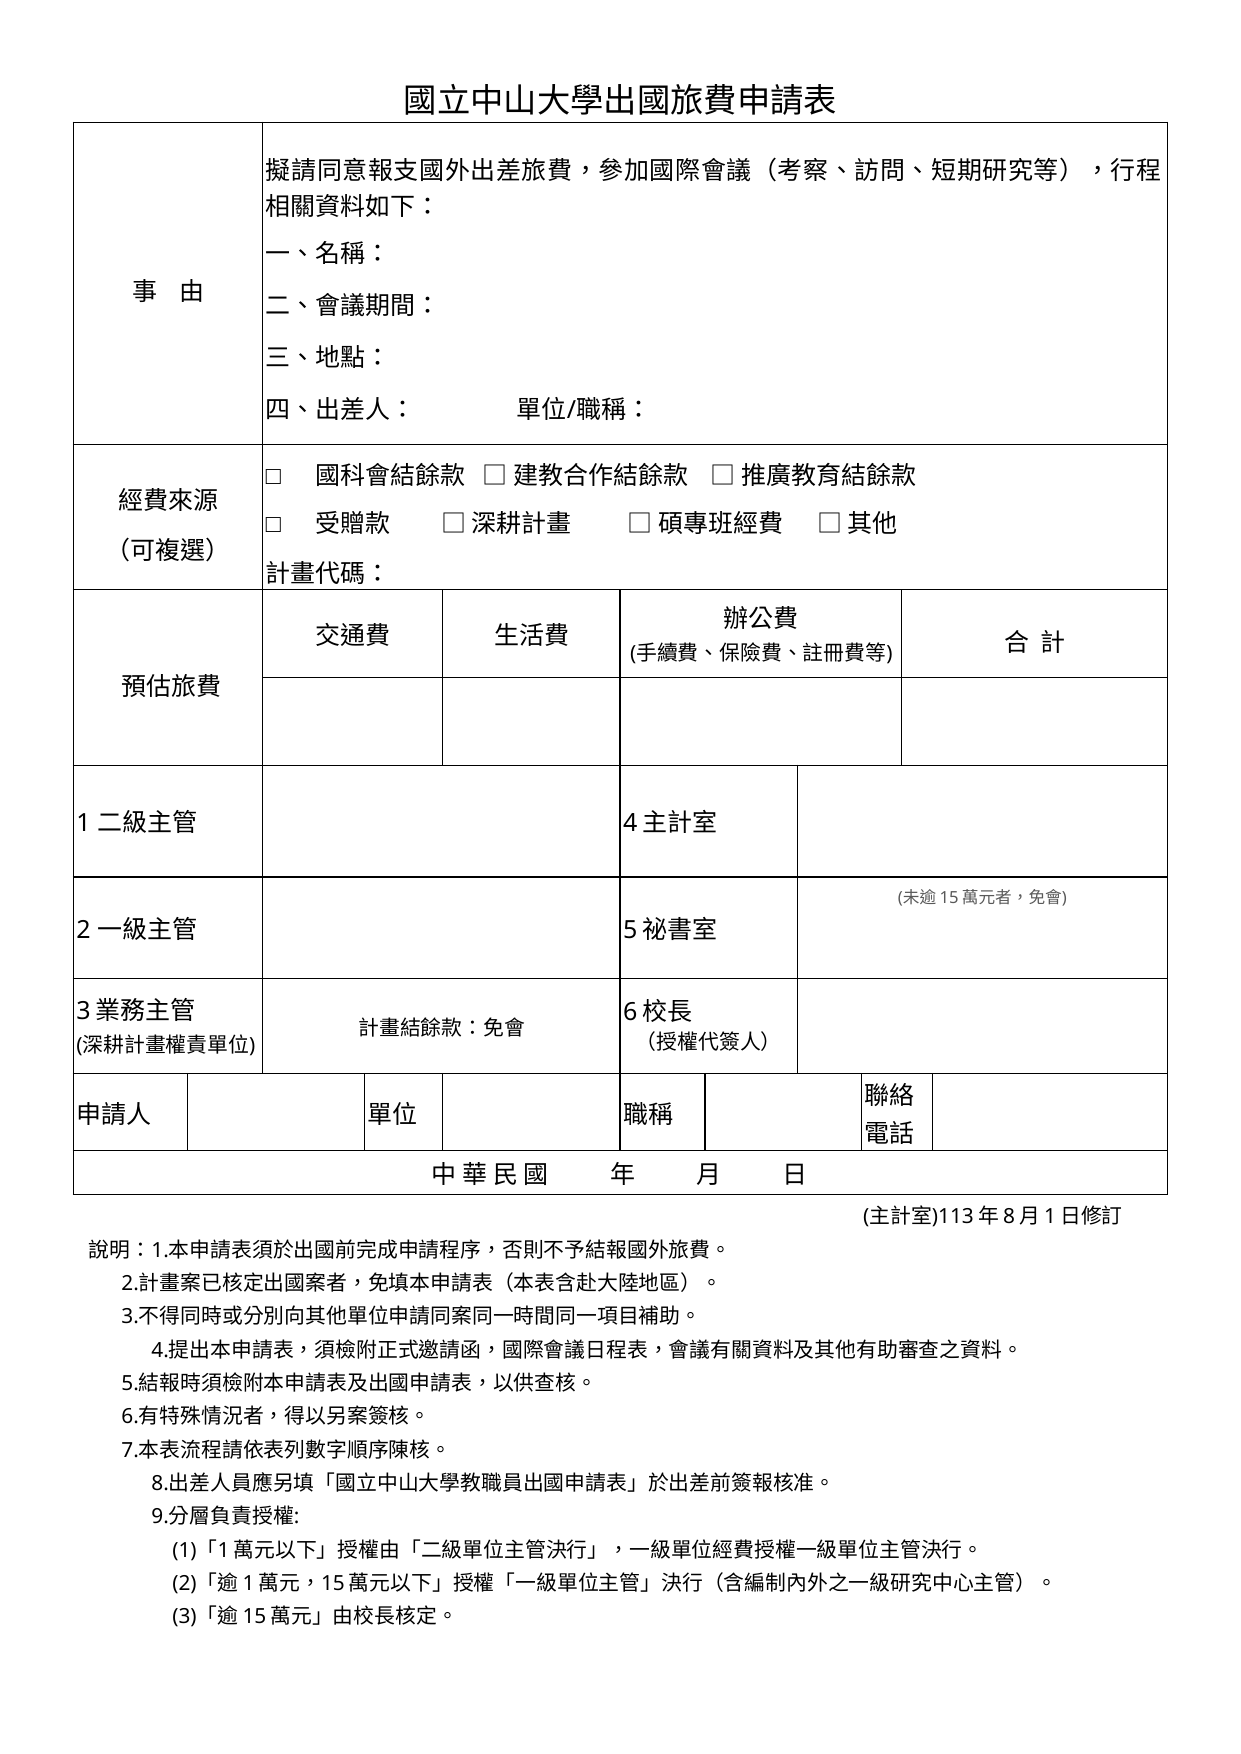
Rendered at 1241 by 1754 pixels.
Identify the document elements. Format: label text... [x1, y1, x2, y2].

table_cell [443, 678, 619, 764]
text (3)「逾15萬元」由校長核定。 [89, 1597, 1061, 1631]
table_cell 4主計室 [621, 766, 797, 876]
text 6.有特殊情況者，得以另案簽核。 [89, 1397, 1061, 1431]
table_cell 5祕書室 [621, 878, 797, 978]
table_cell 計畫結餘款：免會 [263, 979, 619, 1073]
table_cell [263, 766, 619, 876]
table_cell 聯絡電話 [862, 1074, 932, 1150]
table_cell 2 一級主管 [74, 878, 262, 978]
table_cell (未逾15萬元者，免會) [798, 878, 1167, 978]
table_cell 合 計 [902, 590, 1167, 677]
table_cell 6校長 （授權代簽人） [621, 979, 797, 1073]
text 2.計畫案已核定出國案者，免填本申請表（本表含赴大陸地區）。 [89, 1264, 1152, 1297]
table_cell [188, 1074, 364, 1150]
table_header 事 由 [74, 123, 262, 444]
table_cell [263, 878, 619, 978]
table_cell 3業務主管 (深耕計畫權責單位) [74, 979, 262, 1073]
table_cell [798, 766, 1167, 876]
table_cell 職稱 [621, 1074, 704, 1150]
table_cell [798, 979, 1167, 1073]
table_cell 經費來源 （可複選） [74, 445, 262, 589]
table_cell 生活費 [443, 590, 619, 677]
table_cell 中 華 民 國 年 月 日 [74, 1151, 1167, 1194]
table_cell [621, 678, 901, 764]
text 3.不得同時或分別向其他單位申請同案同一時間同一項目補助。 [89, 1297, 1152, 1331]
text 說明：1.本申請表須於出國前完成申請程序，否則不予結報國外旅費。 [89, 1231, 1061, 1264]
text 4.提出本申請表，須檢附正式邀請函，國際會議日程表，會議有關資料及其他有助審查之資料。 [89, 1331, 1042, 1364]
text (1)「1萬元以下」授權由「二級單位主管決行」，一級單位經費授權一級單位主管決行。 [89, 1531, 1061, 1564]
table_cell 國科會結餘款 □ 建教合作結餘款 □ 推廣教育結餘款 受贈款 □ 深耕計畫 □ 碩專班經費 □ 其他 計畫代碼： [263, 445, 1167, 589]
table_cell 申請人 [74, 1074, 187, 1150]
table_cell 交通費 [263, 590, 442, 677]
table_cell 1 二級主管 [74, 766, 262, 876]
table_cell 預估旅費 [74, 590, 262, 764]
text 5.結報時須檢附本申請表及出國申請表，以供查核。 [89, 1364, 1152, 1397]
table_cell [933, 1074, 1167, 1150]
table_cell [706, 1074, 861, 1150]
table_cell [263, 678, 442, 764]
text 7.本表流程請依表列數字順序陳核。 [89, 1431, 1061, 1464]
table_cell [443, 1074, 619, 1150]
table_cell [902, 678, 1167, 764]
text 8.出差人員應另填「國立中山大學教職員出國申請表」於出差前簽報核准。 [89, 1464, 1061, 1497]
table_header 擬請同意報支國外出差旅費，參加國際會議（考察、訪問、短期研究等），行程相關資料如下： 一、名稱： 二、會議期間： 三、地點： 四、出差人： 單位/職稱： [263, 123, 1167, 444]
text (2)「逾1萬元，15萬元以下」授權「一級單位主管」決行（含編制內外之一級研究中心主管）。 [89, 1564, 1061, 1597]
text 9.分層負責授權: [89, 1497, 1061, 1531]
text (主計室)113年8月1日修訂 [89, 1195, 1122, 1231]
table_cell 辦公費 (手續費、保險費、註冊費等) [621, 590, 901, 677]
table_cell 單位 [365, 1074, 442, 1150]
text 國立中山大學出國旅費申請表 [89, 73, 1152, 122]
